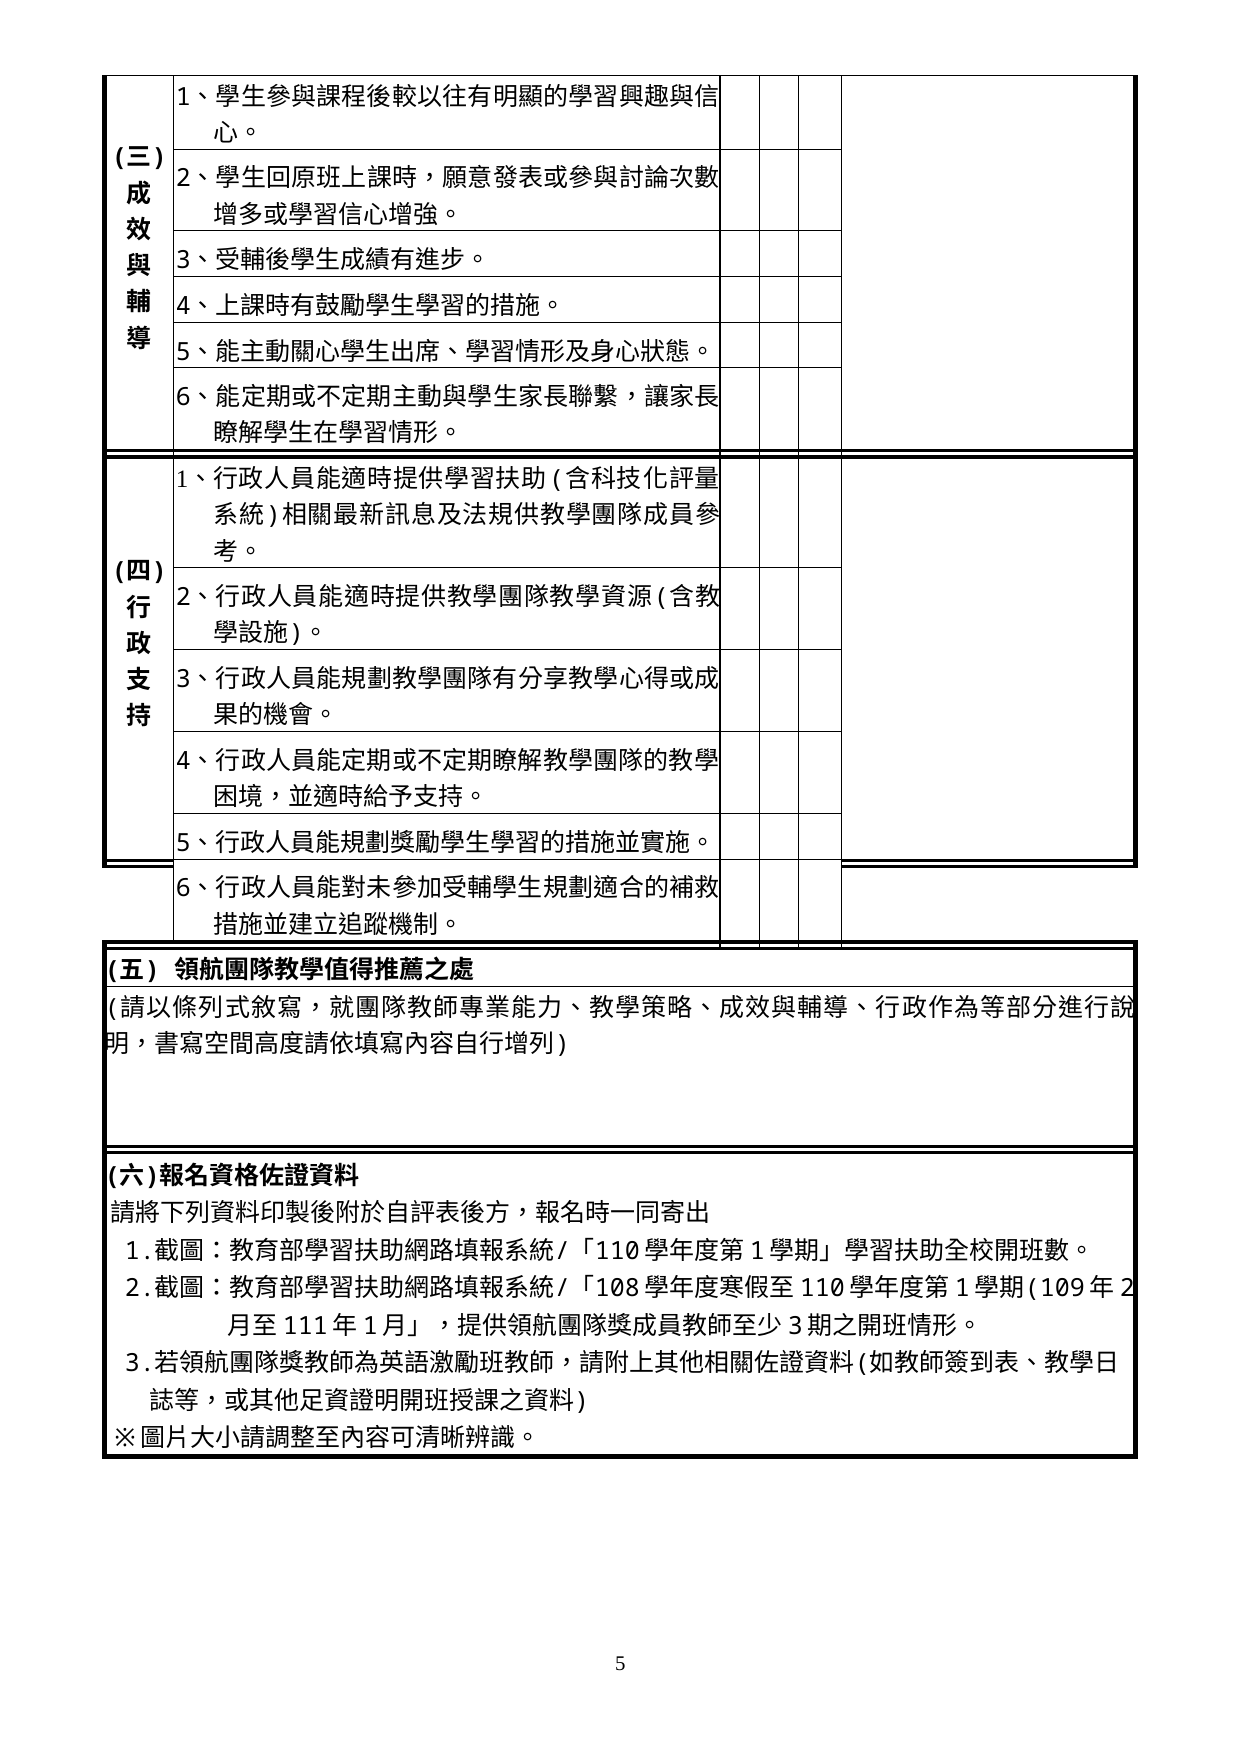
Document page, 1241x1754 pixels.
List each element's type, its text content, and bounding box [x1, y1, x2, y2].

table_cell [760, 150, 798, 230]
table_cell [760, 76, 798, 148]
table_cell [799, 323, 841, 367]
table_cell [760, 732, 798, 813]
table_cell 行政人員能規劃教學團隊有分享教學心得或成果的機會。 [174, 650, 719, 731]
table_cell 行政人員能對未參加受輔學生規劃適合的補救措施並建立追蹤機制。 [174, 860, 719, 940]
table_cell [799, 368, 841, 449]
table_cell (四) 行 政 支 持 [107, 459, 173, 858]
table_cell 上課時有鼓勵學生學習的措施。 [174, 277, 719, 322]
table_cell 行政人員能適時提供教學團隊教學資源(含教學設施)。 [174, 568, 719, 649]
table_cell [799, 860, 841, 940]
table_cell [721, 277, 759, 322]
table_cell [721, 459, 759, 567]
table_cell [760, 277, 798, 322]
table_cell (五) 領航團隊教學值得推薦之處 [107, 950, 1133, 986]
table_cell [760, 568, 798, 649]
table_cell [721, 732, 759, 813]
table_cell [760, 323, 798, 367]
table_cell [799, 650, 841, 731]
table_cell [799, 231, 841, 276]
table_cell [721, 231, 759, 276]
table_cell [799, 150, 841, 230]
table_cell [799, 277, 841, 322]
table_cell [842, 459, 1133, 858]
table_cell (三) 成 效 與 輔 導 [107, 76, 173, 449]
table_cell 能定期或不定期主動與學生家長聯繫，讓家長瞭解學生在學習情形。 [174, 368, 719, 449]
table_cell 學生回原班上課時，願意發表或參與討論次數增多或學習信心增強。 [174, 150, 719, 230]
table_cell [760, 368, 798, 449]
table_cell [760, 860, 798, 940]
table_cell [721, 814, 759, 858]
table_cell [721, 368, 759, 449]
table_cell [721, 568, 759, 649]
table_cell [760, 459, 798, 567]
table_cell [721, 650, 759, 731]
table_cell [760, 650, 798, 731]
table_cell (六)報名資格佐證資料 請將下列資料印製後附於自評表後方，報名時一同寄出 1.截圖：教育部學習扶助網路填報系統/「110學年度第1學期」學習扶助全校開班數。 2.截圖：教育部學習扶助網路填報系統/「108學年度寒假至110學年度第1學期(109年2月至111年1月」，提供領航團隊獎成員教師至少3期之開班情形。 3.若領航團隊獎教師為英語激勵班教師，請附上其他相關佐證資料(如教師簽到表、教學日誌等，或其他足資證明開班授課之資料) ※圖片大小請調整至內容可清晰辨識。 [107, 1154, 1133, 1454]
table_cell [721, 76, 759, 148]
table_cell [799, 732, 841, 813]
table_cell [799, 459, 841, 567]
table_cell (請以條列式敘寫，就團隊教師專業能力、教學策略、成效與輔導、行政作為等部分進行說明，書寫空間高度請依填寫內容自行增列) [107, 987, 1133, 1145]
table_cell [721, 323, 759, 367]
table_cell 行政人員能定期或不定期瞭解教學團隊的教學困境，並適時給予支持。 [174, 732, 719, 813]
table_cell 能主動關心學生出席、學習情形及身心狀態。 [174, 323, 719, 367]
table_cell [721, 150, 759, 230]
table_cell 學生參與課程後較以往有明顯的學習興趣與信心。 [174, 76, 719, 148]
table_cell [842, 76, 1133, 449]
table_cell 行政人員能適時提供學習扶助(含科技化評量系統)相關最新訊息及法規供教學團隊成員參考。 [174, 459, 719, 567]
table_cell [799, 814, 841, 858]
table_cell [799, 76, 841, 148]
table_cell 行政人員能規劃獎勵學生學習的措施並實施。 [174, 814, 719, 858]
table_cell 受輔後學生成績有進步。 [174, 231, 719, 276]
table_cell [721, 860, 759, 940]
table_cell [799, 568, 841, 649]
table_cell [760, 231, 798, 276]
table_cell [760, 814, 798, 858]
